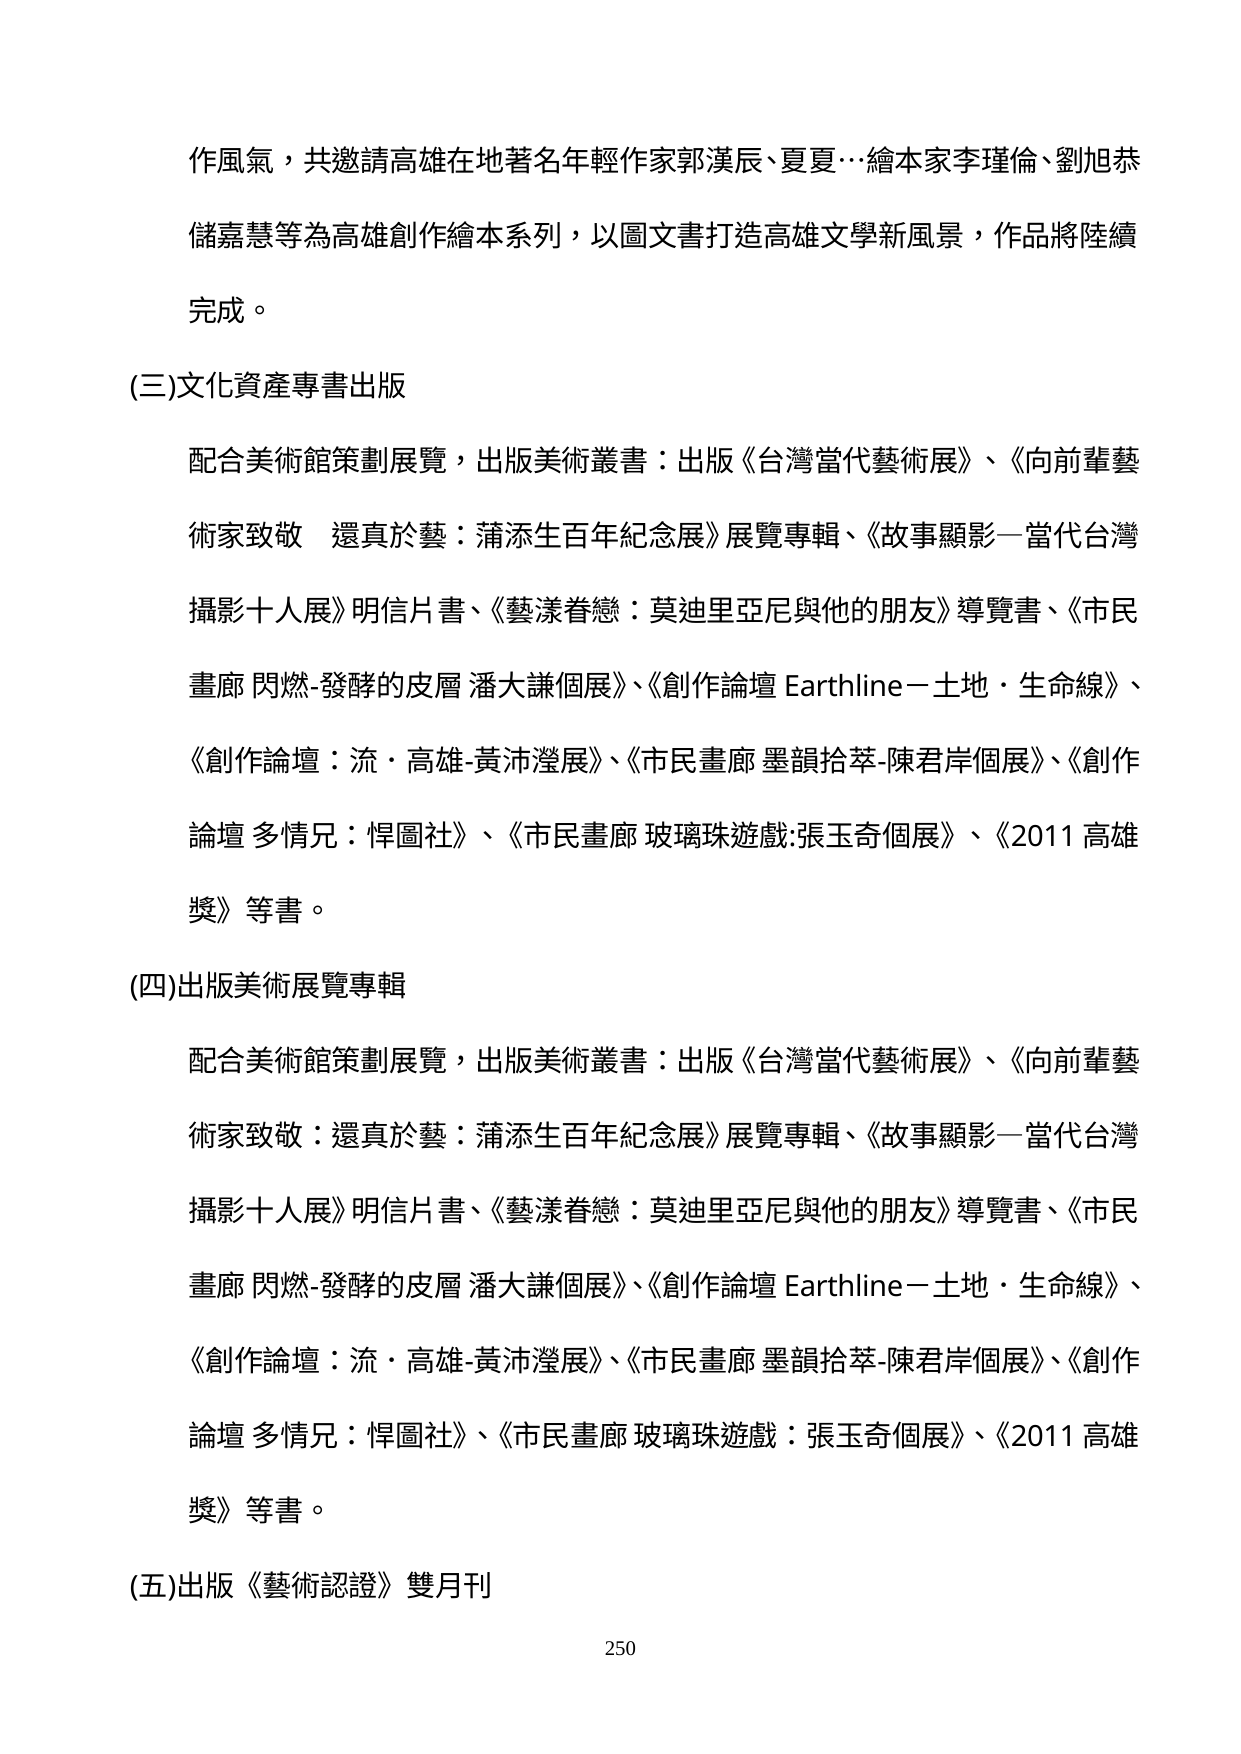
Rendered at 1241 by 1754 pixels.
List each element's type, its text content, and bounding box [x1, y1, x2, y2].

text 配合美術館策劃展覽，出版美術叢書：出版《台灣當代藝術展》、《向前輩藝術家致敬 還真於藝：蒲添生百年紀念展》展覽專輯、《故事顯影—當代台灣攝影十人展》明信片書、《藝漾眷戀：莫迪里亞尼與他的朋友》導覽書、《市民畫廊 閃燃-發酵的皮層 潘大謙個展》、《創作論壇Earthline－土地．生命線》、《創作論壇：流．高雄-黃沛瀅展》、《市民畫廊 墨韻拾萃-陳君岸個展》、《創作論壇 多情兄：悍圖社》、《市民畫廊 玻璃珠遊戲:張玉奇個展》、《2011高雄獎》等書。 [188, 421, 1140, 946]
text 配合美術館策劃展覽，出版美術叢書：出版《台灣當代藝術展》、《向前輩藝術家致敬：還真於藝：蒲添生百年紀念展》展覽專輯、《故事顯影—當代台灣攝影十人展》明信片書、《藝漾眷戀：莫迪里亞尼與他的朋友》導覽書、《市民畫廊 閃燃-發酵的皮層 潘大謙個展》、《創作論壇Earthline－土地．生命線》、《創作論壇：流．高雄-黃沛瀅展》、《市民畫廊 墨韻拾萃-陳君岸個展》、《創作論壇 多情兄：悍圖社》、《市民畫廊 玻璃珠遊戲：張玉奇個展》、《2011高雄獎》等書。 [188, 1021, 1140, 1546]
text (三)文化資產專書出版 [129, 346, 1140, 421]
text 邀請高雄屬地知名繪本作家及新銳作家為兒童、青少年寫故事。鼓勵文學創作風氣，共邀請高雄在地著名年輕作家郭漢辰、夏夏…繪本家李瑾倫、劉旭恭、儲嘉慧等為高雄創作繪本系列，以圖文書打造高雄文學新風景，作品將陸續完成。 [188, 121, 1140, 346]
text (五)出版《藝術認證》雙月刊 [129, 1546, 1140, 1621]
text (四)出版美術展覽專輯 [129, 946, 1140, 1021]
